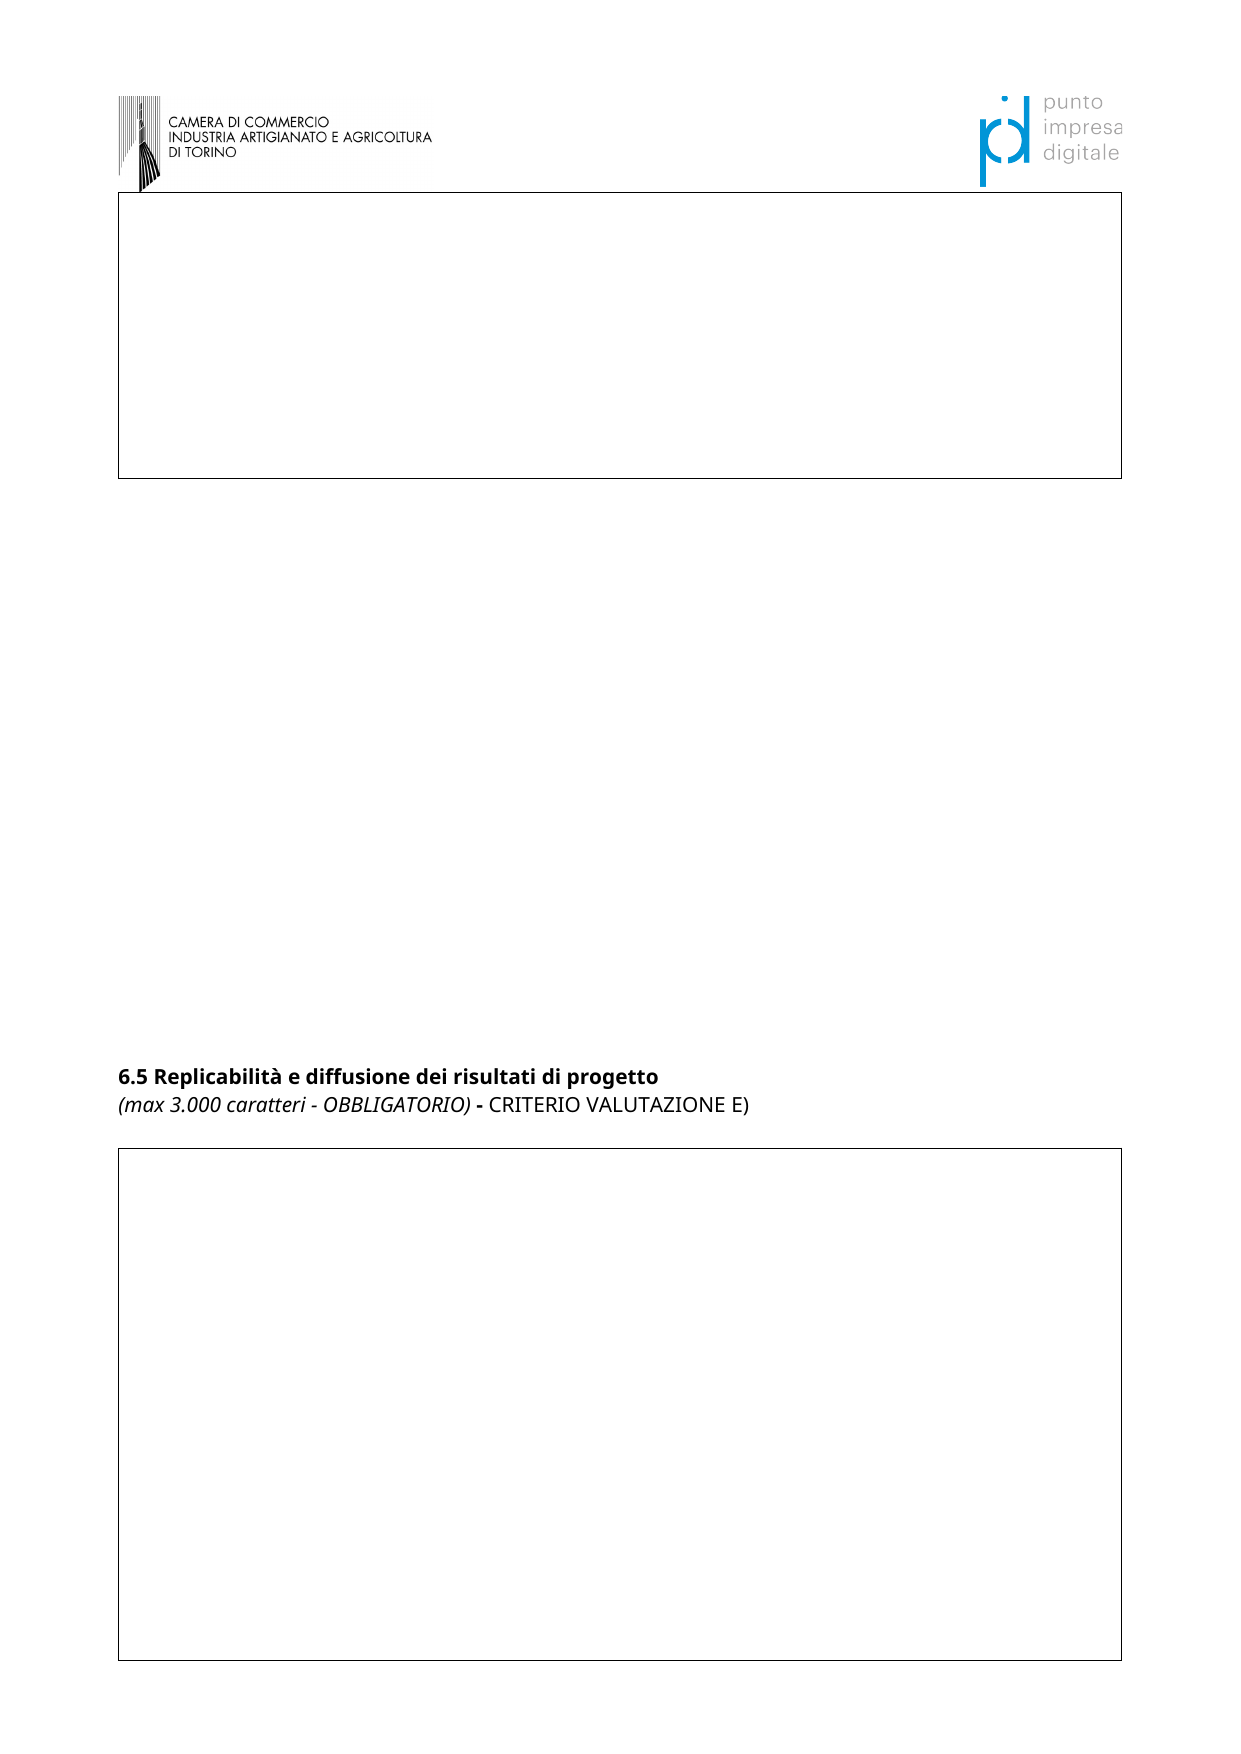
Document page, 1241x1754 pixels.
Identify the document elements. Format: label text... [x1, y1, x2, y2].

text (max 3.000 caratteri - OBBLIGATORIO) - CRITERIO VALUTAZIONE E) [118, 1091, 1122, 1119]
text 6.5 Replicabilità e diffusione dei risultati di progetto [118, 1062, 1122, 1091]
